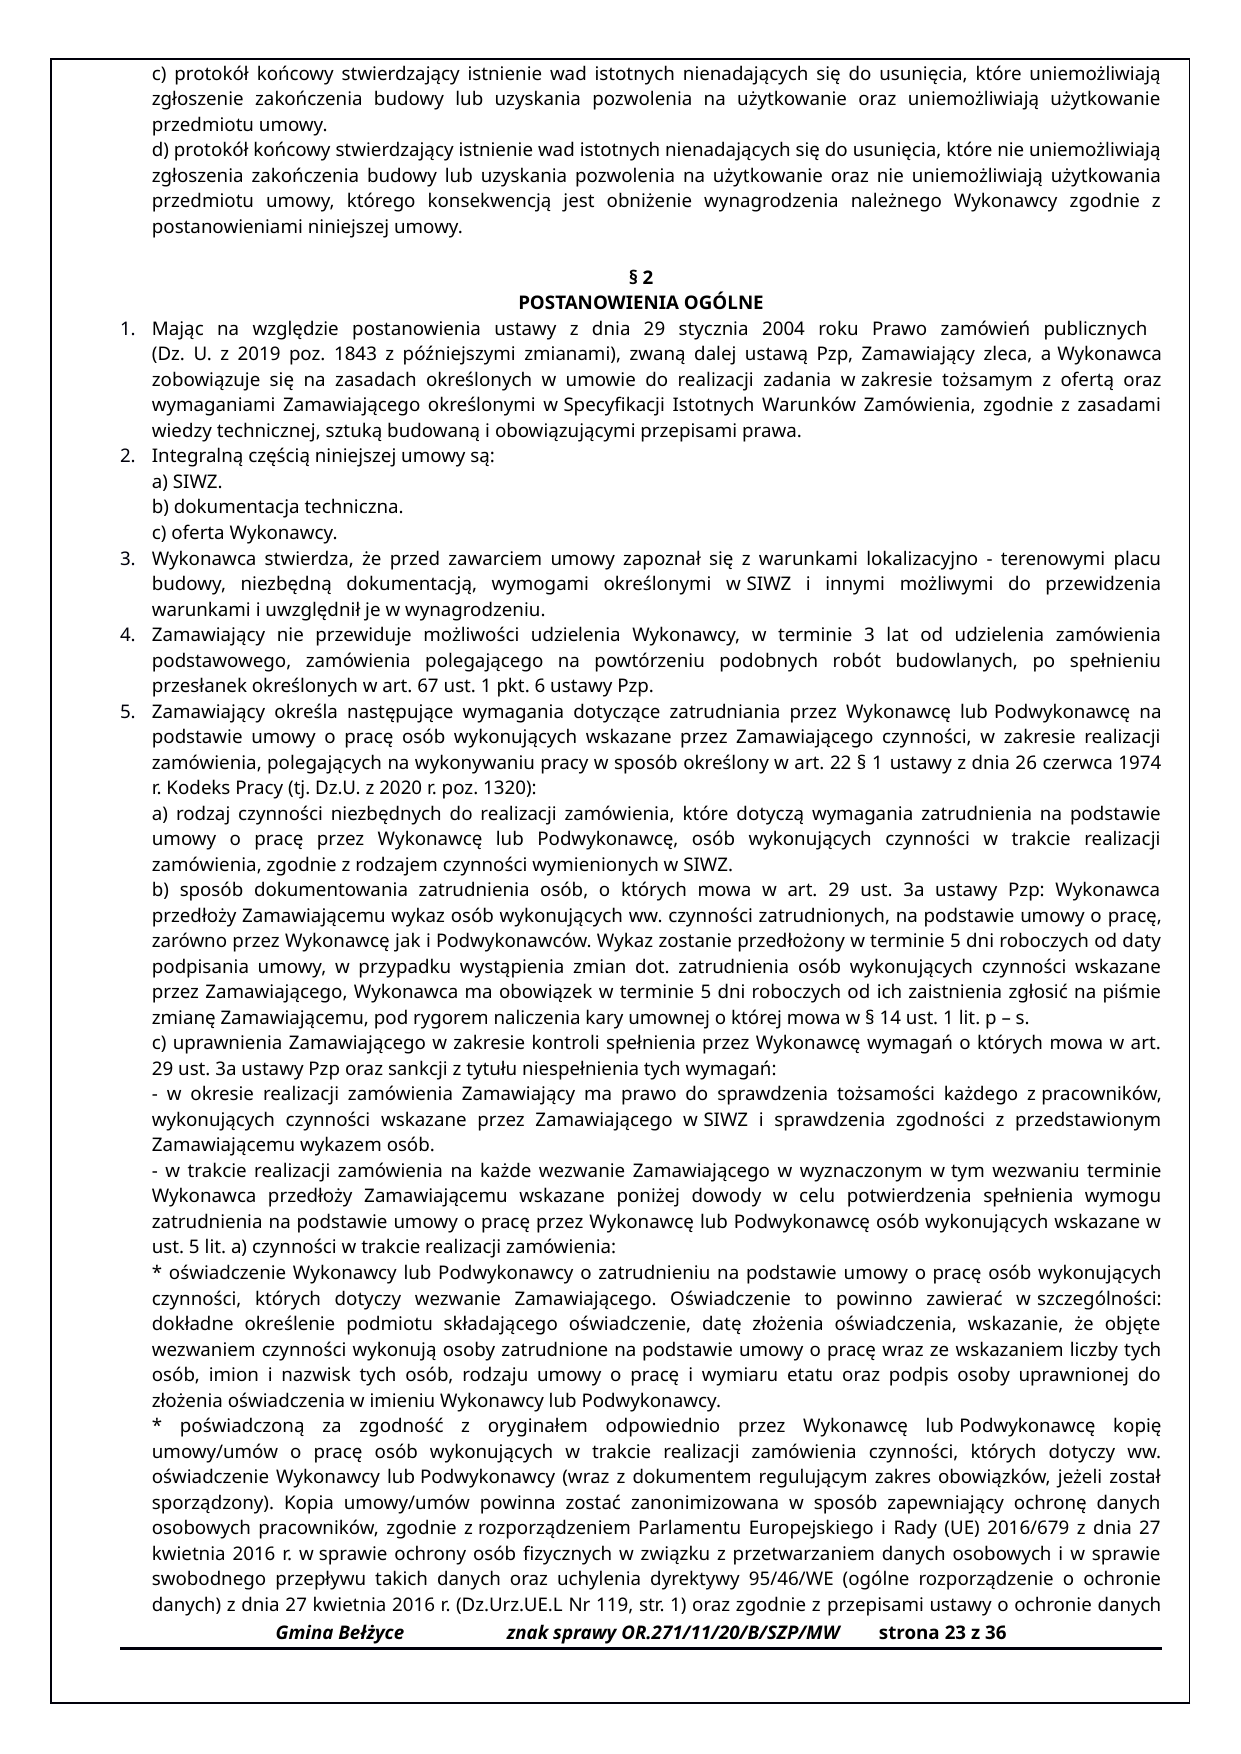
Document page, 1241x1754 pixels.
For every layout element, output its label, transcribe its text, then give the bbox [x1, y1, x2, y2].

list Mając na względzie postanowienia ustawy z dnia 29 stycznia 2004 roku Prawo zamówień publicznych (Dz. U. z 2019 poz. 1843 z późniejszymi zmianami), zwaną dalej ustawą Pzp, Zamawiający zleca, a Wykonawca zobowiązuje się na zasadach określonych w umowie do realizacji zadania w zakresie tożsamym z ofertą oraz wymaganiami Zamawiającego określonymi w Specyfikacji Istotnych Warunków Zamówienia, zgodnie z zasadami wiedzy technicznej, sztuką budowaną i obowiązującymi przepisami prawa. [120, 315, 1162, 443]
list c) protokół końcowy stwierdzający istnienie wad istotnych nienadających się do usunięcia, które uniemożliwiają zgłoszenie zakończenia budowy lub uzyskania pozwolenia na użytkowanie oraz uniemożliwiają użytkowanie przedmiotu umowy. [152, 60, 1162, 136]
list a) SIWZ. [152, 468, 1162, 494]
text § 2 [120, 264, 1162, 289]
list a) rodzaj czynności niezbędnych do realizacji zamówienia, które dotyczą wymagania zatrudnienia na podstawie umowy o pracę przez Wykonawcę lub Podwykonawcę, osób wykonujących czynności w trakcie realizacji zamówienia, zgodnie z rodzajem czynności wymienionych w SIWZ. [152, 800, 1162, 877]
list c) uprawnienia Zamawiającego w zakresie kontroli spełnienia przez Wykonawcę wymagań o których mowa w art. 29 ust. 3a ustawy Pzp oraz sankcji z tytułu niespełnienia tych wymagań: [152, 1030, 1162, 1081]
list * oświadczenie Wykonawcy lub Podwykonawcy o zatrudnieniu na podstawie umowy o pracę osób wykonujących czynności, których dotyczy wezwanie Zamawiającego. Oświadczenie to powinno zawierać w szczególności: dokładne określenie podmiotu składającego oświadczenie, datę złożenia oświadczenia, wskazanie, że objęte wezwaniem czynności wykonują osoby zatrudnione na podstawie umowy o pracę wraz ze wskazaniem liczby tych osób, imion i nazwisk tych osób, rodzaju umowy o pracę i wymiaru etatu oraz podpis osoby uprawnionej do złożenia oświadczenia w imieniu Wykonawcy lub Podwykonawcy. [152, 1259, 1162, 1412]
list Wykonawca stwierdza, że przed zawarciem umowy zapoznał się z warunkami lokalizacyjno - terenowymi placu budowy, niezbędną dokumentacją, wymogami określonymi w SIWZ i innymi możliwymi do przewidzenia warunkami i uwzględnił je w wynagrodzeniu. [120, 545, 1162, 621]
list d) protokół końcowy stwierdzający istnienie wad istotnych nienadających się do usunięcia, które nie uniemożliwiają zgłoszenia zakończenia budowy lub uzyskania pozwolenia na użytkowanie oraz nie uniemożliwiają użytkowania przedmiotu umowy, którego konsekwencją jest obniżenie wynagrodzenia należnego Wykonawcy zgodnie z postanowieniami niniejszej umowy. [152, 136, 1162, 238]
list * poświadczoną za zgodność z oryginałem odpowiednio przez Wykonawcę lub Podwykonawcę kopię umowy/umów o pracę osób wykonujących w trakcie realizacji zamówienia czynności, których dotyczy ww. oświadczenie Wykonawcy lub Podwykonawcy (wraz z dokumentem regulującym zakres obowiązków, jeżeli został sporządzony). Kopia umowy/umów powinna zostać zanonimizowana w sposób zapewniający ochronę danych osobowych pracowników, zgodnie z rozporządzeniem Parlamentu Europejskiego i Rady (UE) 2016/679 z dnia 27 kwietnia 2016 r. w sprawie ochrony osób fizycznych w związku z przetwarzaniem danych osobowych i w sprawie swobodnego przepływu takich danych oraz uchylenia dyrektywy 95/46/WE (ogólne rozporządzenie o ochronie danych) z dnia 27 kwietnia 2016 r. (Dz.Urz.UE.L Nr 119, str. 1) oraz zgodnie z przepisami ustawy o ochronie danych [152, 1412, 1162, 1617]
list - w okresie realizacji zamówienia Zamawiający ma prawo do sprawdzenia tożsamości każdego z pracowników, wykonujących czynności wskazane przez Zamawiającego w SIWZ i sprawdzenia zgodności z przedstawionym Zamawiającemu wykazem osób. [152, 1081, 1162, 1157]
list Zamawiający określa następujące wymagania dotyczące zatrudniania przez Wykonawcę lub Podwykonawcę na podstawie umowy o pracę osób wykonujących wskazane przez Zamawiającego czynności, w zakresie realizacji zamówienia, polegających na wykonywaniu pracy w sposób określony w art. 22 § 1 ustawy z dnia 26 czerwca 1974 r. Kodeks Pracy (tj. Dz.U. z 2020 r. poz. 1320): [120, 698, 1162, 800]
list - w trakcie realizacji zamówienia na każde wezwanie Zamawiającego w wyznaczonym w tym wezwaniu terminie Wykonawca przedłoży Zamawiającemu wskazane poniżej dowody w celu potwierdzenia spełnienia wymogu zatrudnienia na podstawie umowy o pracę przez Wykonawcę lub Podwykonawcę osób wykonujących wskazane w ust. 5 lit. a) czynności w trakcie realizacji zamówienia: [152, 1157, 1162, 1259]
list b) dokumentacja techniczna. [152, 494, 1162, 519]
list c) oferta Wykonawcy. [152, 519, 1162, 545]
list b) sposób dokumentowania zatrudnienia osób, o których mowa w art. 29 ust. 3a ustawy Pzp: Wykonawca przedłoży Zamawiającemu wykaz osób wykonujących ww. czynności zatrudnionych, na podstawie umowy o pracę, zarówno przez Wykonawcę jak i Podwykonawców. Wykaz zostanie przedłożony w terminie 5 dni roboczych od daty podpisania umowy, w przypadku wystąpienia zmian dot. zatrudnienia osób wykonujących czynności wskazane przez Zamawiającego, Wykonawca ma obowiązek w terminie 5 dni roboczych od ich zaistnienia zgłosić na piśmie zmianę Zamawiającemu, pod rygorem naliczenia kary umownej o której mowa w § 14 ust. 1 lit. p – s. [152, 877, 1162, 1030]
text POSTANOWIENIA OGÓLNE [120, 289, 1162, 315]
list Integralną częścią niniejszej umowy są: [120, 443, 1162, 468]
list Zamawiający nie przewiduje możliwości udzielenia Wykonawcy, w terminie 3 lat od udzielenia zamówienia podstawowego, zamówienia polegającego na powtórzeniu podobnych robót budowlanych, po spełnieniu przesłanek określonych w art. 67 ust. 1 pkt. 6 ustawy Pzp. [120, 621, 1162, 698]
